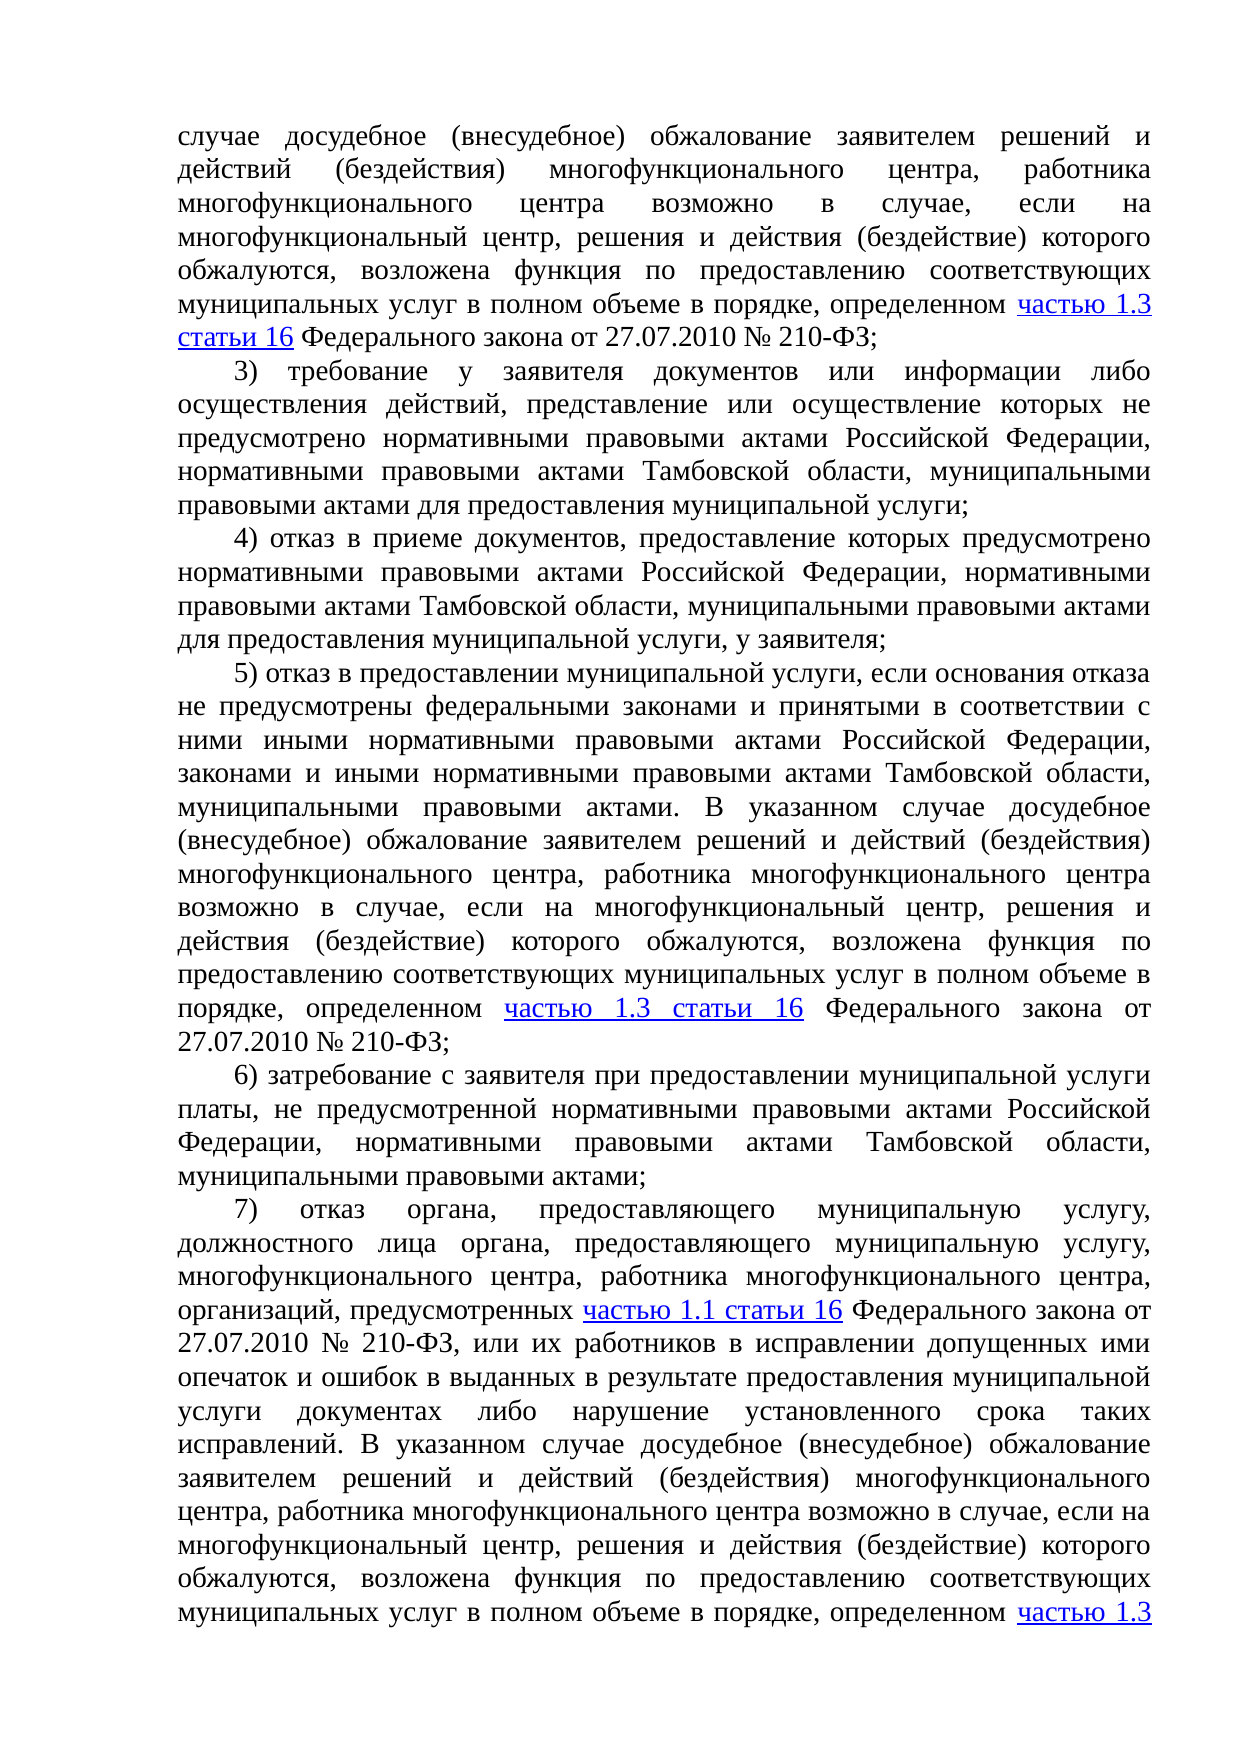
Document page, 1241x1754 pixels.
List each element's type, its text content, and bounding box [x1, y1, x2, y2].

text 6) затребование с заявителя при предоставлении муниципальной услуги платы, не предусмотренной нормативными правовыми актами Российской Федерации, нормативными правовыми актами Тамбовской области, муниципальными правовыми актами; [177, 1057, 1152, 1191]
text 5) отказ в предоставлении муниципальной услуги, если основания отказа не предусмотрены федеральными законами и принятыми в соответствии с ними иными нормативными правовыми актами Российской Федерации, законами и иными нормативными правовыми актами Тамбовской области, муниципальными правовыми актами. В указанном случае досудебное (внесудебное) обжалование заявителем решений и действий (бездействия) многофункционального центра, работника многофункционального центра возможно в случае, если на многофункциональный центр, решения и действия (бездействие) которого обжалуются, возложена функция по предоставлению соответствующих муниципальных услуг в полном объеме в порядке, определенном частью 1.3 статьи 16 Федерального закона от 27.07.2010 № 210-ФЗ; [177, 655, 1152, 1057]
text 7) отказ органа, предоставляющего муниципальную услугу, должностного лица органа, предоставляющего муниципальную услугу, многофункционального центра, работника многофункционального центра, организаций, предусмотренных частью 1.1 статьи 16 Федерального закона от 27.07.2010 № 210-ФЗ, или их работников в исправлении допущенных ими опечаток и ошибок в выданных в результате предоставления муниципальной услуги документах либо нарушение установленного срока таких исправлений. В указанном случае досудебное (внесудебное) обжалование заявителем решений и действий (бездействия) многофункционального центра, работника многофункционального центра возможно в случае, если на многофункциональный центр, решения и действия (бездействие) которого обжалуются, возложена функция по предоставлению соответствующих муниципальных услуг в полном объеме в порядке, определенном частью 1.3 [177, 1191, 1152, 1627]
text случае досудебное (внесудебное) обжалование заявителем решений и действий (бездействия) многофункционального центра, работника многофункционального центра возможно в случае, если на многофункциональный центр, решения и действия (бездействие) которого обжалуются, возложена функция по предоставлению соответствующих муниципальных услуг в полном объеме в порядке, определенном частью 1.3 статьи 16 Федерального закона от 27.07.2010 № 210-ФЗ; [177, 118, 1152, 353]
text 4) отказ в приеме документов, предоставление которых предусмотрено нормативными правовыми актами Российской Федерации, нормативными правовыми актами Тамбовской области, муниципальными правовыми актами для предоставления муниципальной услуги, у заявителя; [177, 521, 1152, 655]
text 3) требование у заявителя документов или информации либо осуществления действий, представление или осуществление которых не предусмотрено нормативными правовыми актами Российской Федерации, нормативными правовыми актами Тамбовской области, муниципальными правовыми актами для предоставления муниципальной услуги; [177, 353, 1152, 521]
